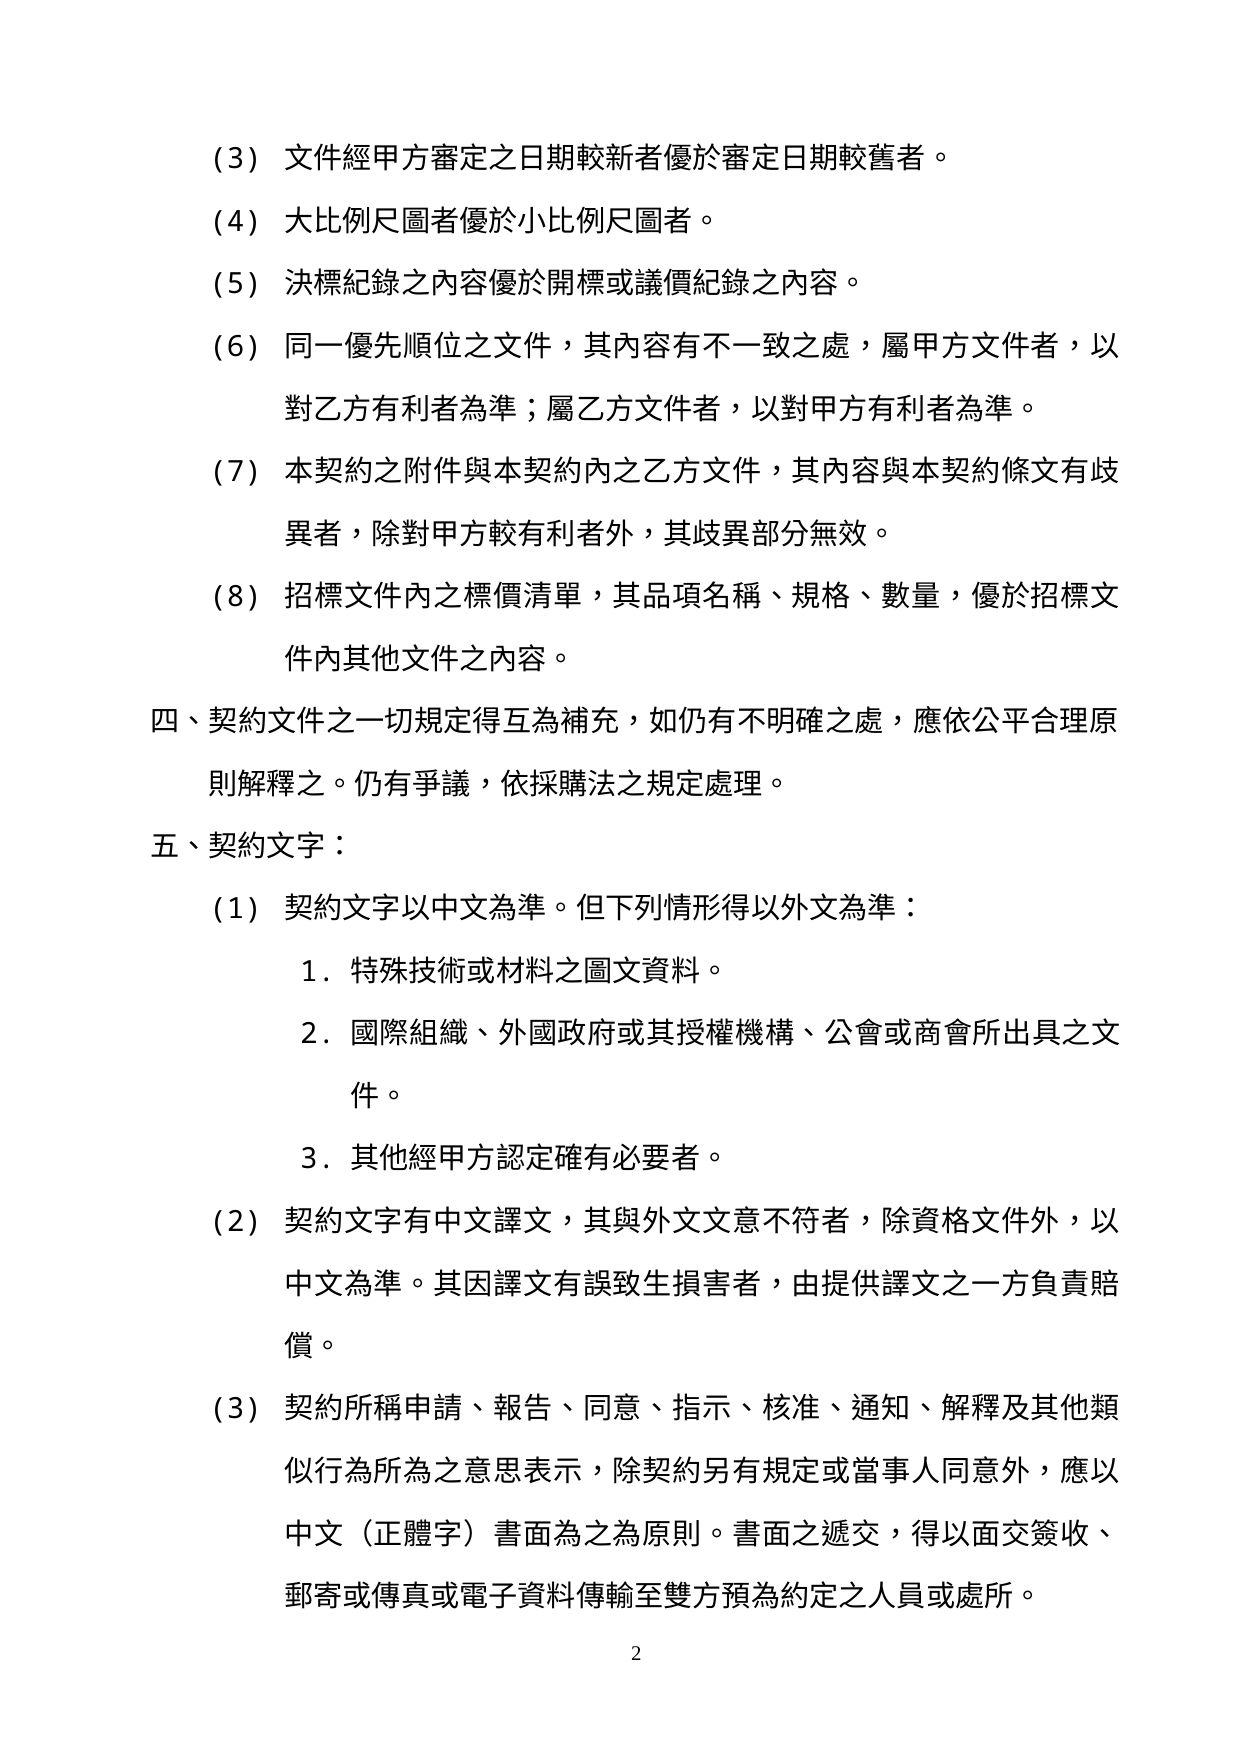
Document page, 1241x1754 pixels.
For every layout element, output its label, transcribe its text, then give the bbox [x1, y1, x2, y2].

list 招標文件內之標價清單，其品項名稱、規格、數量，優於招標文件內其他文件之內容。 [209, 552, 1122, 677]
list 契約所稱申請、報告、同意、指示、核准、通知、解釋及其他類似行為所為之意思表示，除契約另有規定或當事人同意外，應以中文（正體字）書面為之為原則。書面之遞交，得以面交簽收、郵寄或傳真或電子資料傳輸至雙方預為約定之人員或處所。 [209, 1365, 1122, 1615]
list 決標紀錄之內容優於開標或議價紀錄之內容。 [209, 240, 1122, 302]
list 大比例尺圖者優於小比例尺圖者。 [209, 177, 1122, 240]
list 國際組織、外國政府或其授權機構、公會或商會所出具之文件。 [300, 990, 1122, 1115]
list 同一優先順位之文件，其內容有不一致之處，屬甲方文件者，以對乙方有利者為準；屬乙方文件者，以對甲方有利者為準。 [209, 302, 1122, 427]
list 特殊技術或材料之圖文資料。 [300, 927, 1122, 990]
list 本契約之附件與本契約內之乙方文件，其內容與本契約條文有歧異者，除對甲方較有利者外，其歧異部分無效。 [209, 427, 1122, 552]
list 契約文字有中文譯文，其與外文文意不符者，除資格文件外，以中文為準。其因譯文有誤致生損害者，由提供譯文之一方負責賠償。 [209, 1177, 1122, 1365]
list 其他經甲方認定確有必要者。 [300, 1115, 1122, 1177]
list 契約文字以中文為準。但下列情形得以外文為準： [209, 865, 1122, 927]
text 四、契約文件之一切規定得互為補充，如仍有不明確之處，應依公平合理原則解釋之。仍有爭議，依採購法之規定處理。 [150, 677, 1122, 802]
list 文件經甲方審定之日期較新者優於審定日期較舊者。 [209, 115, 1122, 177]
text 五、契約文字： [150, 802, 1122, 865]
